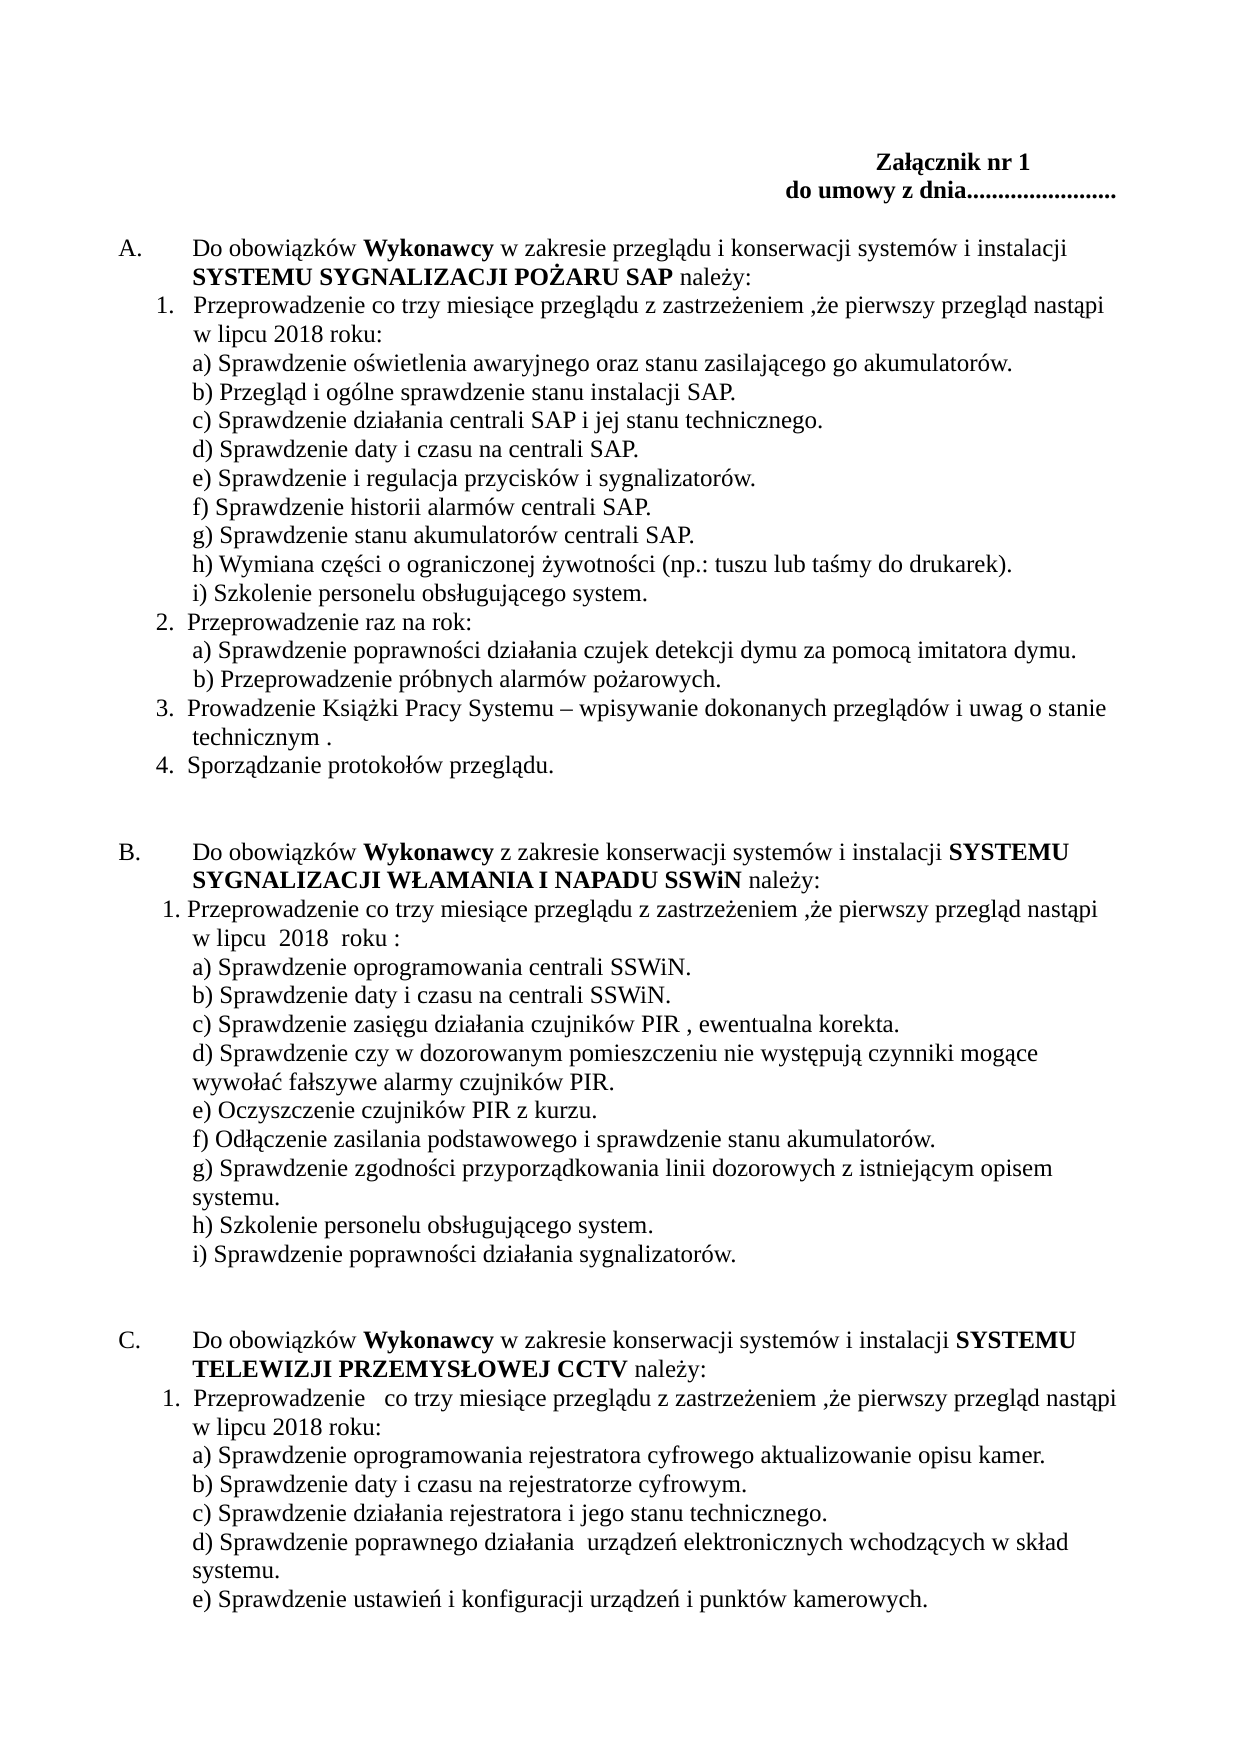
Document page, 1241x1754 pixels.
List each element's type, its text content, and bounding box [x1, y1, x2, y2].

text Załącznik nr 1 do umowy z dnia........................ [118, 147, 1122, 204]
text d) Sprawdzenie czy w dozorowanym pomieszczeniu nie występują czynniki mogące wywołać fałszywe alarmy czujników PIR. [118, 1038, 1122, 1096]
text c) Sprawdzenie działania centrali SAP i jej stanu technicznego. [118, 406, 1122, 434]
text 3. Prowadzenie Książki Pracy Systemu – wpisywanie dokonanych przeglądów i uwag o stanie technicznym . [118, 693, 1122, 751]
text A. Do obowiązków Wykonawcy w zakresie przeglądu i konserwacji systemów i instalacji SYSTEMU SYGNALIZACJI POŻARU SAP należy: [118, 233, 1122, 291]
text c) Sprawdzenie działania rejestratora i jego stanu technicznego. [118, 1498, 1122, 1527]
text h) Wymiana części o ograniczonej żywotności (np.: tuszu lub taśmy do drukarek). [118, 549, 1122, 578]
text B. Do obowiązków Wykonawcy z zakresie konserwacji systemów i instalacji SYSTEMU SYGNALIZACJI WŁAMANIA I NAPADU SSWiN należy: [118, 837, 1122, 894]
text a) Sprawdzenie oświetlenia awaryjnego oraz stanu zasilającego go akumulatorów. [118, 348, 1122, 377]
text h) Szkolenie personelu obsługującego system. [118, 1211, 1122, 1239]
text b) Sprawdzenie daty i czasu na rejestratorze cyfrowym. [118, 1469, 1122, 1498]
text C. Do obowiązków Wykonawcy w zakresie konserwacji systemów i instalacji SYSTEMU TELEWIZJI PRZEMYSŁOWEJ CCTV należy: [118, 1326, 1122, 1383]
text f) Sprawdzenie historii alarmów centrali SAP. [118, 492, 1122, 521]
text e) Sprawdzenie i regulacja przycisków i sygnalizatorów. [118, 463, 1122, 492]
text b) Przegląd i ogólne sprawdzenie stanu instalacji SAP. [118, 377, 1122, 406]
text 1. Przeprowadzenie co trzy miesiące przeglądu z zastrzeżeniem ,że pierwszy przegląd nastąpi w lipcu 2018 roku: [118, 1383, 1122, 1441]
text a) Sprawdzenie oprogramowania rejestratora cyfrowego aktualizowanie opisu kamer. [118, 1441, 1122, 1469]
list b) Przeprowadzenie próbnych alarmów pożarowych. [156, 664, 1122, 693]
text a) Sprawdzenie poprawności działania czujek detekcji dymu za pomocą imitatora dymu. [118, 636, 1122, 664]
text c) Sprawdzenie zasięgu działania czujników PIR , ewentualna korekta. [118, 1009, 1122, 1038]
text g) Sprawdzenie stanu akumulatorów centrali SAP. [118, 521, 1122, 549]
text 2. Przeprowadzenie raz na rok: [118, 607, 1122, 636]
text i) Sprawdzenie poprawności działania sygnalizatorów. [118, 1239, 1122, 1268]
text 1. Przeprowadzenie co trzy miesiące przeglądu z zastrzeżeniem ,że pierwszy przegląd nastąpi w lipcu 2018 roku : [118, 894, 1122, 952]
text f) Odłączenie zasilania podstawowego i sprawdzenie stanu akumulatorów. [118, 1124, 1122, 1153]
text e) Sprawdzenie ustawień i konfiguracji urządzeń i punktów kamerowych. [118, 1584, 1122, 1613]
text b) Sprawdzenie daty i czasu na centrali SSWiN. [118, 981, 1122, 1009]
text g) Sprawdzenie zgodności przyporządkowania linii dozorowych z istniejącym opisem systemu. [118, 1153, 1122, 1211]
text d) Sprawdzenie daty i czasu na centrali SAP. [118, 434, 1122, 463]
text i) Szkolenie personelu obsługującego system. [118, 578, 1122, 607]
text 4. Sporządzanie protokołów przeglądu. [118, 751, 1122, 779]
text e) Oczyszczenie czujników PIR z kurzu. [118, 1096, 1122, 1124]
list Przeprowadzenie co trzy miesiące przeglądu z zastrzeżeniem ,że pierwszy przegląd nastąpi w lipcu 2018 roku: [156, 291, 1122, 348]
text d) Sprawdzenie poprawnego działania urządzeń elektronicznych wchodzących w skład systemu. [118, 1527, 1122, 1584]
text a) Sprawdzenie oprogramowania centrali SSWiN. [118, 952, 1122, 981]
